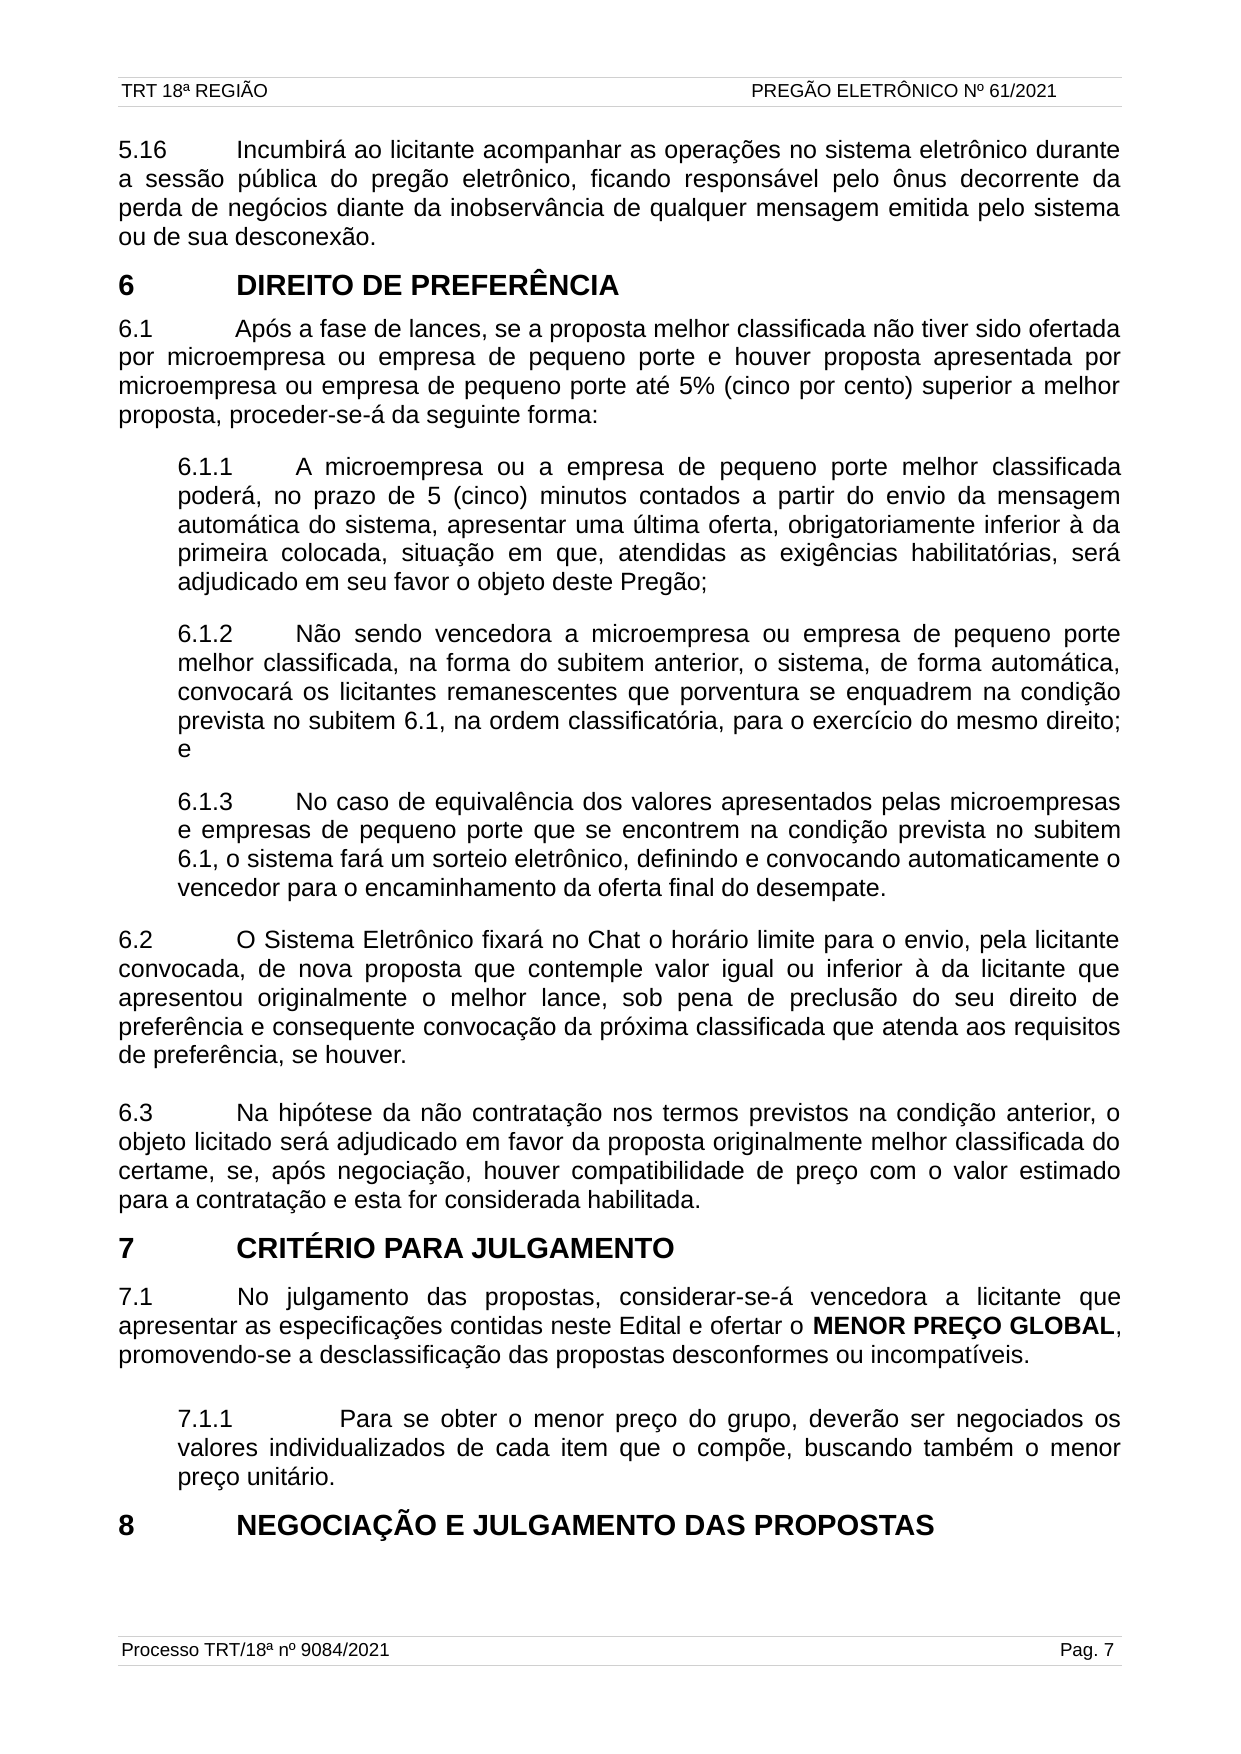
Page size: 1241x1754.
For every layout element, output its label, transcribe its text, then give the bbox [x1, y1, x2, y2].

text 7.1.1 Para se obter o menor preço do grupo, deverão ser negociados os valores individualizados de cada item que o compõe, buscando também o menor preço unitário. [177, 1404, 1122, 1490]
text 5.16 Incumbirá ao licitante acompanhar as operações no sistema eletrônico durante a sessão pública do pregão eletrônico, ficando responsável pelo ônus decorrente da perda de negócios diante da inobservância de qualquer mensagem emitida pelo sistema ou de sua desconexão. [118, 136, 1122, 251]
text 6.1 Após a fase de lances, se a proposta melhor classificada não tiver sido ofertada por microempresa ou empresa de pequeno porte e houver proposta apresentada por microempresa ou empresa de pequeno porte até 5% (cinco por cento) superior a melhor proposta, proceder-se-á da seguinte forma: [118, 313, 1122, 428]
text 6.3 Na hipótese da não contratação nos termos previstos na condição anterior, o objeto licitado será adjudicado em favor da proposta originalmente melhor classificada do certame, se, após negociação, houver compatibilidade de preço com o valor estimado para a contratação e esta for considerada habilitada. [118, 1098, 1122, 1213]
text 6 DIREITO DE PREFERÊNCIA [118, 268, 1122, 302]
text 8 NEGOCIAÇÃO E JULGAMENTO DAS PROPOSTAS [118, 1508, 1122, 1542]
text 6.1.2 Não sendo vencedora a microempresa ou empresa de pequeno porte melhor classificada, na forma do subitem anterior, o sistema, de forma automática, convocará os licitantes remanescentes que porventura se enquadrem na condição prevista no subitem 6.1, na ordem classificatória, para o exercício do mesmo direito; e [177, 619, 1122, 763]
text 7 CRITÉRIO PARA JULGAMENTO [118, 1231, 1122, 1265]
list 6.1.3 No caso de equivalência dos valores apresentados pelas microempresas e empresas de pequeno porte que se encontrem na condição prevista no subitem 6.1, o sistema fará um sorteio eletrônico, definindo e convocando automaticamente o vencedor para o encaminhamento da oferta final do desempate. [177, 787, 1122, 902]
text 7.1 No julgamento das propostas, considerar-se-á vencedora a licitante que apresentar as especificações contidas neste Edital e ofertar o MENOR PREÇO GLOBAL, promovendo-se a desclassificação das propostas desconformes ou incompatíveis. [118, 1282, 1122, 1369]
text 6.2 O Sistema Eletrônico fixará no Chat o horário limite para o envio, pela licitante convocada, de nova proposta que contemple valor igual ou inferior à da licitante que apresentou originalmente o melhor lance, sob pena de preclusão do seu direito de preferência e consequente convocação da próxima classificada que atenda aos requisitos de preferência, se houver. [118, 925, 1122, 1069]
text 6.1.1 A microempresa ou a empresa de pequeno porte melhor classificada poderá, no prazo de 5 (cinco) minutos contados a partir do envio da mensagem automática do sistema, apresentar uma última oferta, obrigatoriamente inferior à da primeira colocada, situação em que, atendidas as exigências habilitatórias, será adjudicado em seu favor o objeto deste Pregão; [177, 452, 1122, 596]
